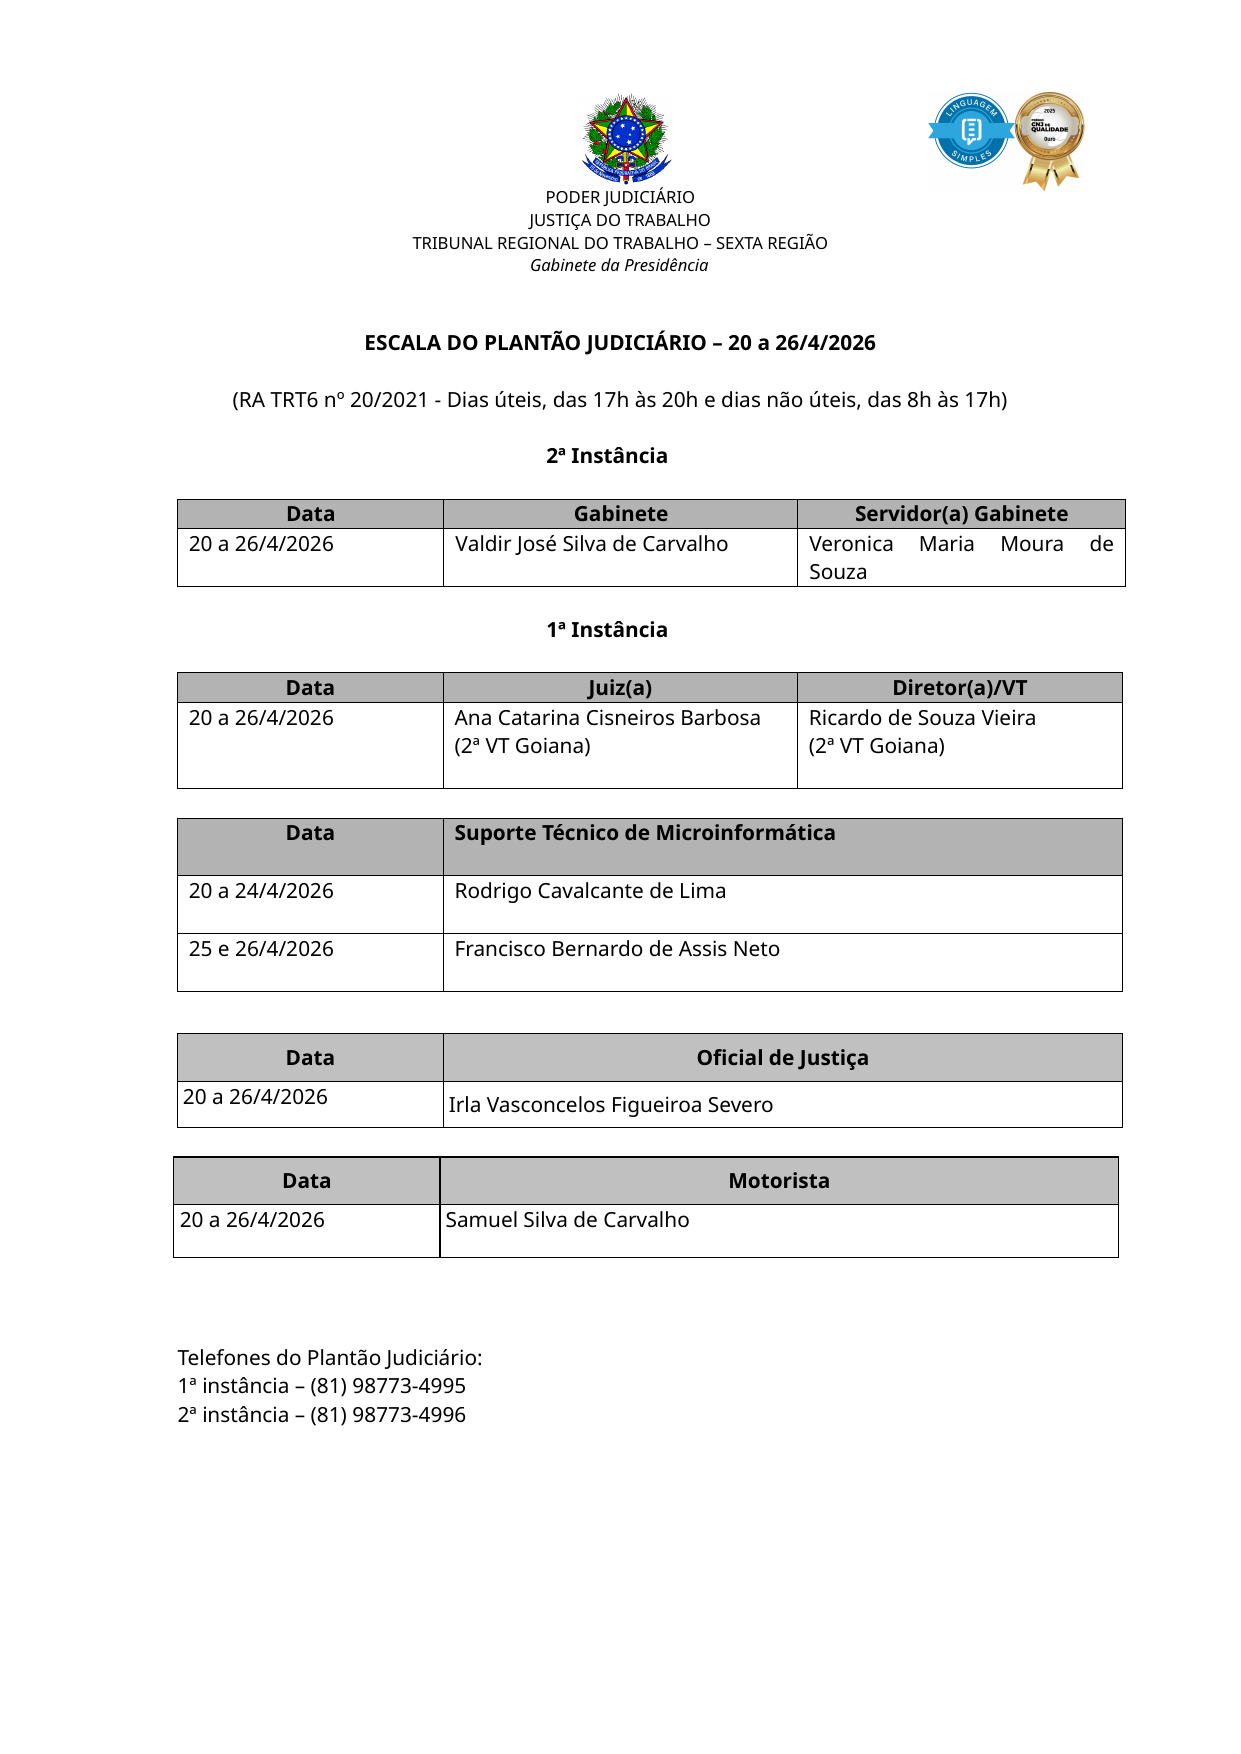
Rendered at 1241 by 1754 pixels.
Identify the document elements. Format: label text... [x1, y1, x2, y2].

table_cell 20 a 26/4/2026 [178, 529, 443, 586]
text Telefones do Plantão Judiciário: [177, 1343, 1063, 1371]
table_header Servidor(a) Gabinete [798, 500, 1125, 528]
table_cell 20 a 26/4/2026 [174, 1205, 439, 1257]
table_cell Veronica Maria Moura de Souza [798, 529, 809, 586]
table_cell Irla Vasconcelos Figueiroa Severo [444, 1082, 1122, 1127]
text 2ª instância – (81) 98773-4996 [177, 1400, 1063, 1428]
table_cell Ana Catarina Cisneiros Barbosa (2ª VT Goiana) [444, 703, 797, 788]
picture [577, 91, 674, 186]
table_header Motorista [441, 1158, 1118, 1204]
table_cell Ricardo de Souza Vieira (2ª VT Goiana) [798, 703, 1122, 788]
table_cell Valdir José Silva de Carvalho [444, 529, 797, 586]
table_cell Veronica Maria Moura de Souza [1114, 529, 1125, 586]
table_cell 20 a 26/4/2026 [178, 703, 443, 788]
table_header Juiz(a) [444, 673, 797, 702]
text ESCALA DO PLANTÃO JUDICIÁRIO – 20 a 26/4/2026 [177, 328, 1063, 356]
table_cell 20 a 24/4/2026 [178, 876, 443, 933]
text 1ª instância – (81) 98773-4995 [177, 1371, 1063, 1400]
table_header Suporte Técnico de Microinformática [444, 819, 1122, 875]
table_header Data [174, 1158, 439, 1204]
table_cell 25 e 26/4/2026 [178, 934, 443, 991]
table_header Oficial de Justiça [444, 1034, 1122, 1081]
table_header Data [178, 500, 443, 528]
table_cell 20 a 26/4/2026 [178, 1082, 443, 1127]
table_header Data [178, 819, 443, 875]
text 2ª Instância [365, 442, 1063, 470]
text 1ª Instância [365, 615, 1063, 644]
text (RA TRT6 nº 20/2021 - Dias úteis, das 17h às 20h e dias não úteis, das 8h às 17h) [177, 385, 1063, 413]
picture [928, 91, 1086, 193]
table_header Gabinete [444, 500, 797, 528]
table_cell Rodrigo Cavalcante de Lima [444, 876, 1122, 933]
table_header Data [178, 673, 443, 702]
table_header Data [178, 1034, 443, 1081]
table_cell Samuel Silva de Carvalho [441, 1205, 1118, 1257]
table_cell Francisco Bernardo de Assis Neto [444, 934, 1122, 991]
table_header Diretor(a)/VT [798, 673, 1122, 702]
